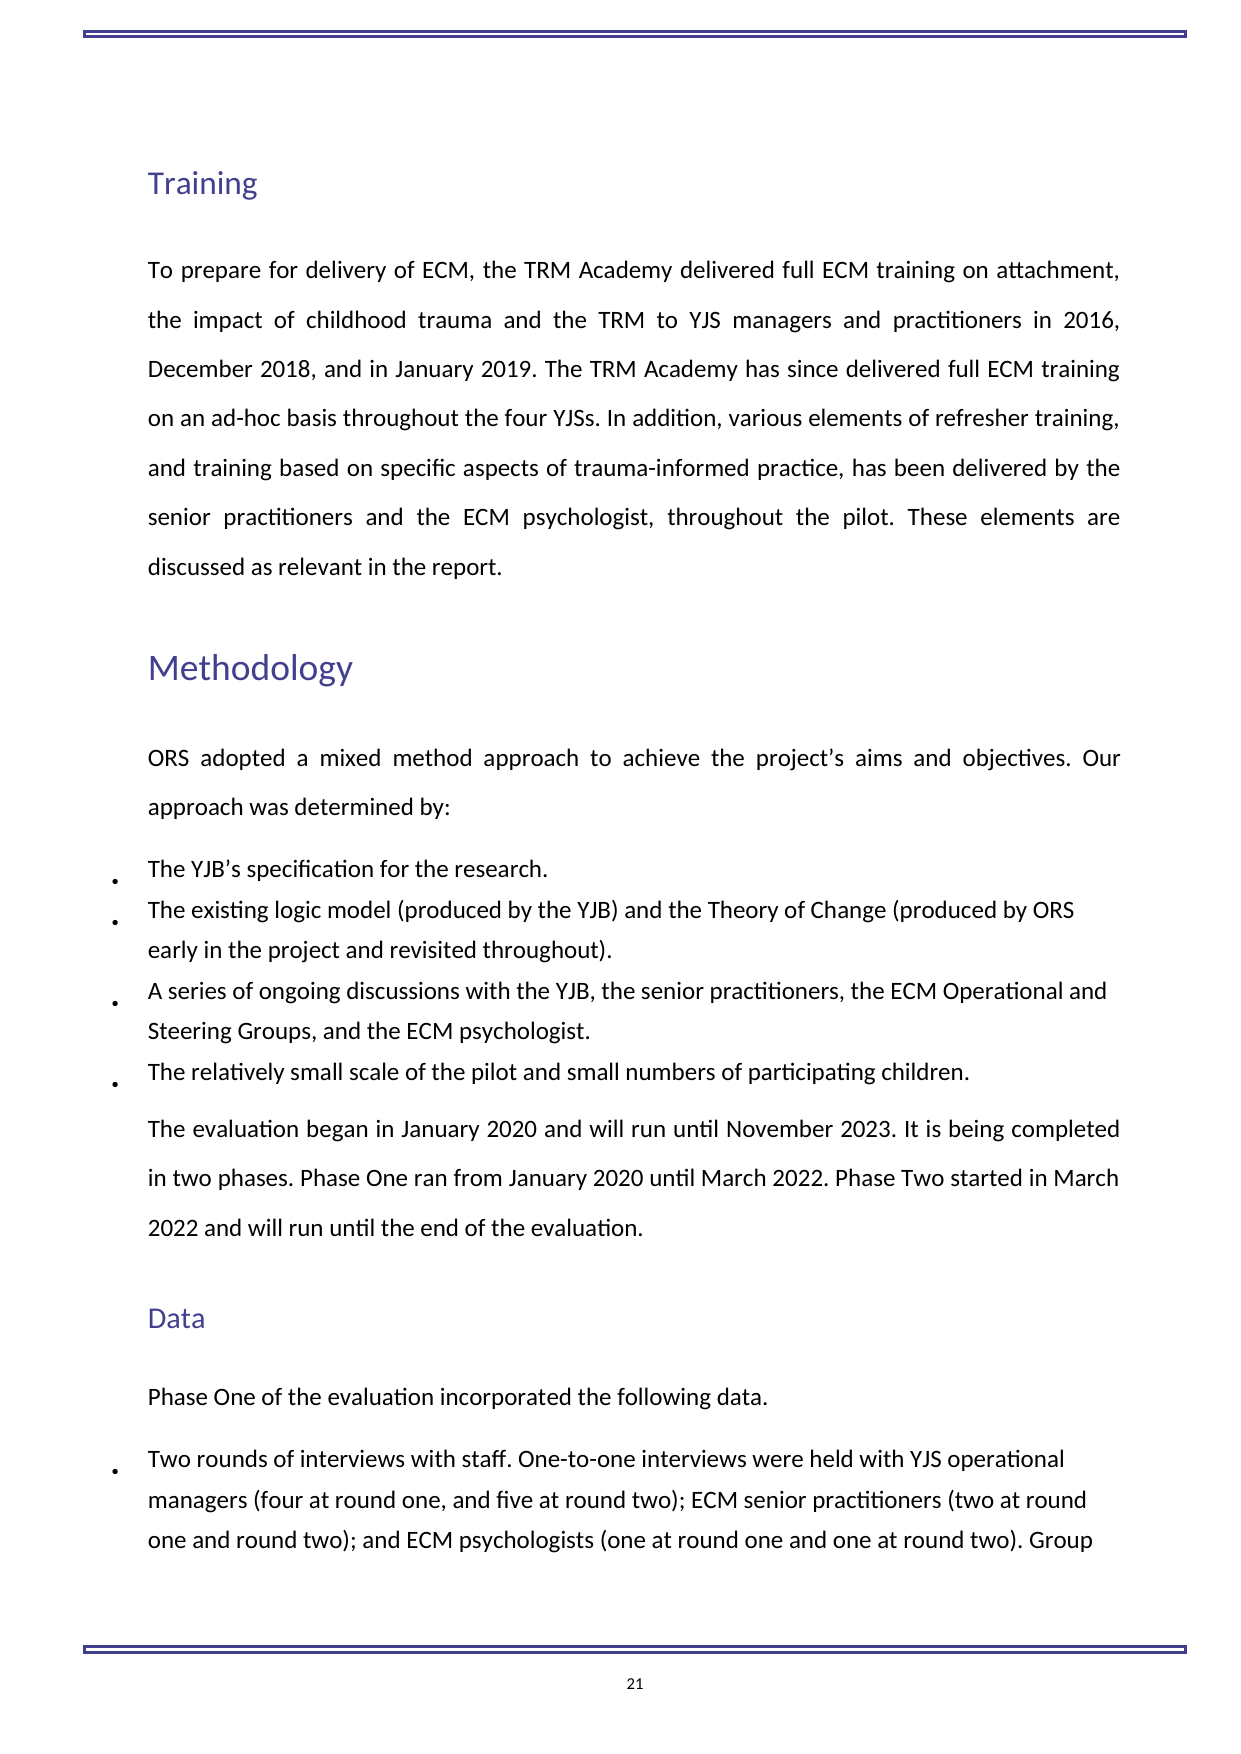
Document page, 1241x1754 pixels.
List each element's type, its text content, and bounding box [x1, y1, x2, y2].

subtitle Data [148, 1299, 1122, 1348]
subtitle Training [148, 162, 1122, 217]
text To prepare for delivery of ECM, the TRM Academy delivered full ECM training on attachment, the impact of childhood trauma and the TRM to YJS managers and practitioners in 2016, December 2018, and in January 2019. The TRM Academy has since delivered full ECM training on an ad-hoc basis throughout the four YJSs. In addition, various elements of refresher training, and training based on specific aspects of trauma-informed practice, has been delivered by the senior practitioners and the ECM psychologist, throughout the pilot. These elements are discussed as relevant in the report. [148, 254, 1122, 594]
text Phase One of the evaluation incorporated the following data. [148, 1382, 1122, 1424]
text The evaluation began in January 2020 and will run until November 2023. It is being completed in two phases. Phase One ran from January 2020 until March 2022. Phase Two started in March 2022 and will run until the end of the evaluation. [148, 1113, 1122, 1255]
text ORS adopted a mixed method approach to achieve the project’s aims and objectives. Our approach was determined by: [148, 742, 1122, 834]
list The YJB’s specification for the research. [112, 853, 1122, 894]
list The existing logic model (produced by the YJB) and the Theory of Change (produced by ORS early in the project and revisited throughout). [112, 894, 1122, 975]
list Two rounds of interviews with staff. One-to-one interviews were held with YJS operational managers (four at round one, and five at round two); ECM senior practitioners (two at round one and round two); and ECM psychologists (one at round one and one at round two). Group [112, 1443, 1122, 1565]
list A series of ongoing discussions with the YJB, the senior practitioners, the ECM Operational and Steering Groups, and the ECM psychologist. [112, 975, 1122, 1056]
subtitle Methodology [148, 644, 1122, 705]
list The relatively small scale of the pilot and small numbers of participating children. [112, 1056, 1122, 1097]
